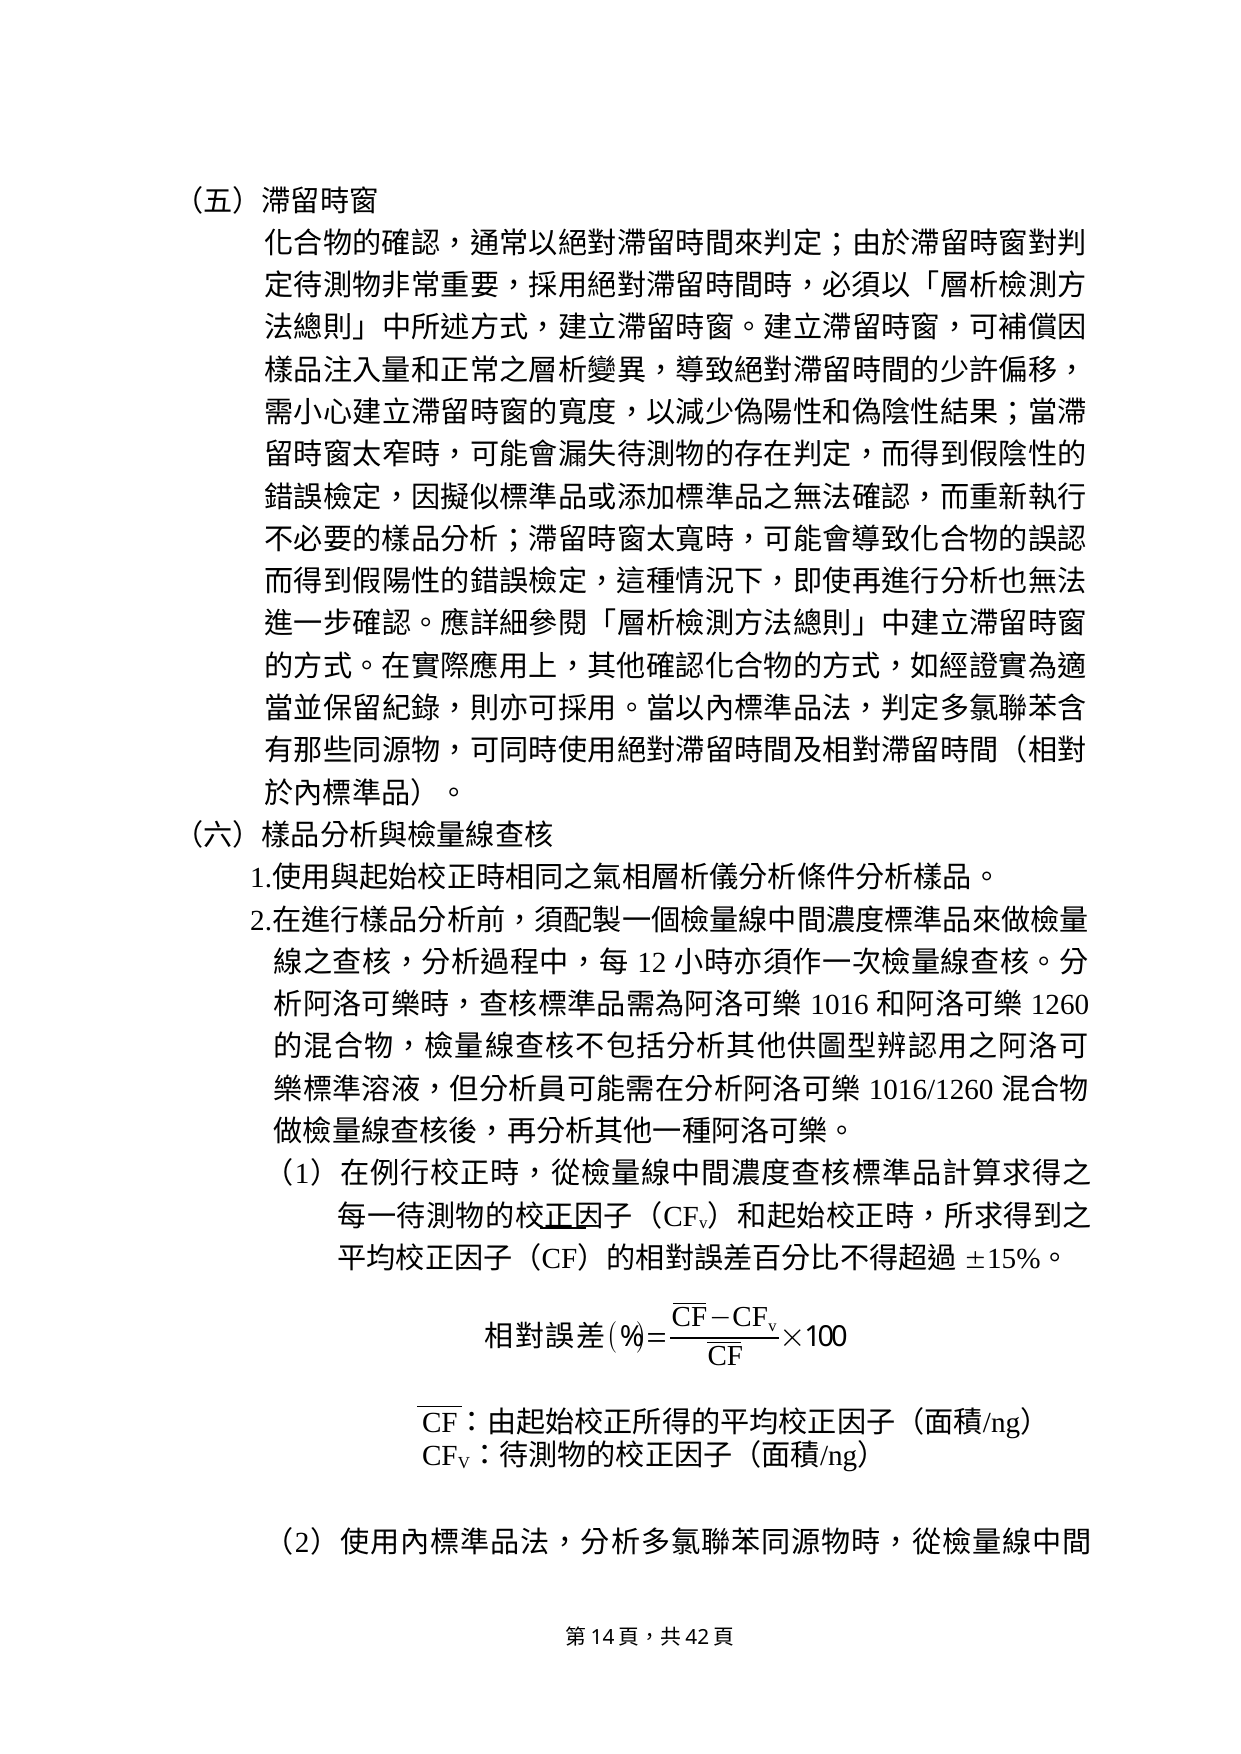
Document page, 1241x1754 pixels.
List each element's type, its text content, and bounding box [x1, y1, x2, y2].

subtitle 化合物的確認，通常以絕對滯留時間來判定；由於滯留時窗對判定待測物非常重要，採用絕對滯留時間時，必須以「層析檢測方法總則」中所述方式，建立滯留時窗。建立滯留時窗，可補償因樣品注入量和正常之層析變異，導致絕對滯留時間的少許偏移，需小心建立滯留時窗的寬度，以減少偽陽性和偽陰性結果；當滯留時窗太窄時，可能會漏失待測物的存在判定，而得到假陰性的錯誤檢定，因擬似標準品或添加標準品之無法確認，而重新執行不必要的樣品分析；滯留時窗太寬時，可能會導致化合物的誤認，而得到假陽性的錯誤檢定，這種情況下，即使再進行分析也無法進一步確認。應詳細參閱「層析檢測方法總則」中建立滯留時窗的方式。在實際應用上，其他確認化合物的方式，如經證實為適當並保留紀錄，則亦可採用。當以內標準品法，判定多氯聯苯含有那些同源物，可同時使用絕對滯留時間及相對滯留時間（相對於內標準品）。 [264, 219, 1089, 812]
text 1.使用與起始校正時相同之氣相層析儀分析條件分析樣品。 [250, 854, 1089, 896]
text CFV：待測物的校正因子（面積/ng） [422, 1439, 1092, 1472]
text 2.在進行樣品分析前，須配製一個檢量線中間濃度標準品來做檢量線之查核，分析過程中，每 12 小時亦須作一次檢量線查核。分析阿洛可樂時，查核標準品需為阿洛可樂 1016 和阿洛可樂 1260 的混合物，檢量線查核不包括分析其他供圖型辨認用之阿洛可樂標準溶液，但分析員可能需在分析阿洛可樂 1016/1260 混合物做檢量線查核後，再分析其他一種阿洛可樂。 [250, 896, 1089, 1150]
text （1）在例行校正時，從檢量線中間濃度查核標準品計算求得之每一待測物的校正因子（CFv）和起始校正時，所求得到之平均校正因子（CF）的相對誤差百分比不得超過 15%。 [264, 1150, 1092, 1277]
text （2）使用內標準品法，分析多氯聯苯同源物時，從檢量線中間 [264, 1518, 1092, 1561]
text CF：由起始校正所得的平均校正因子（面積/ng） [422, 1406, 1092, 1439]
subtitle （六）樣品分析與檢量線查核 [174, 812, 1089, 854]
subtitle （五）滯留時窗 [174, 177, 1089, 219]
